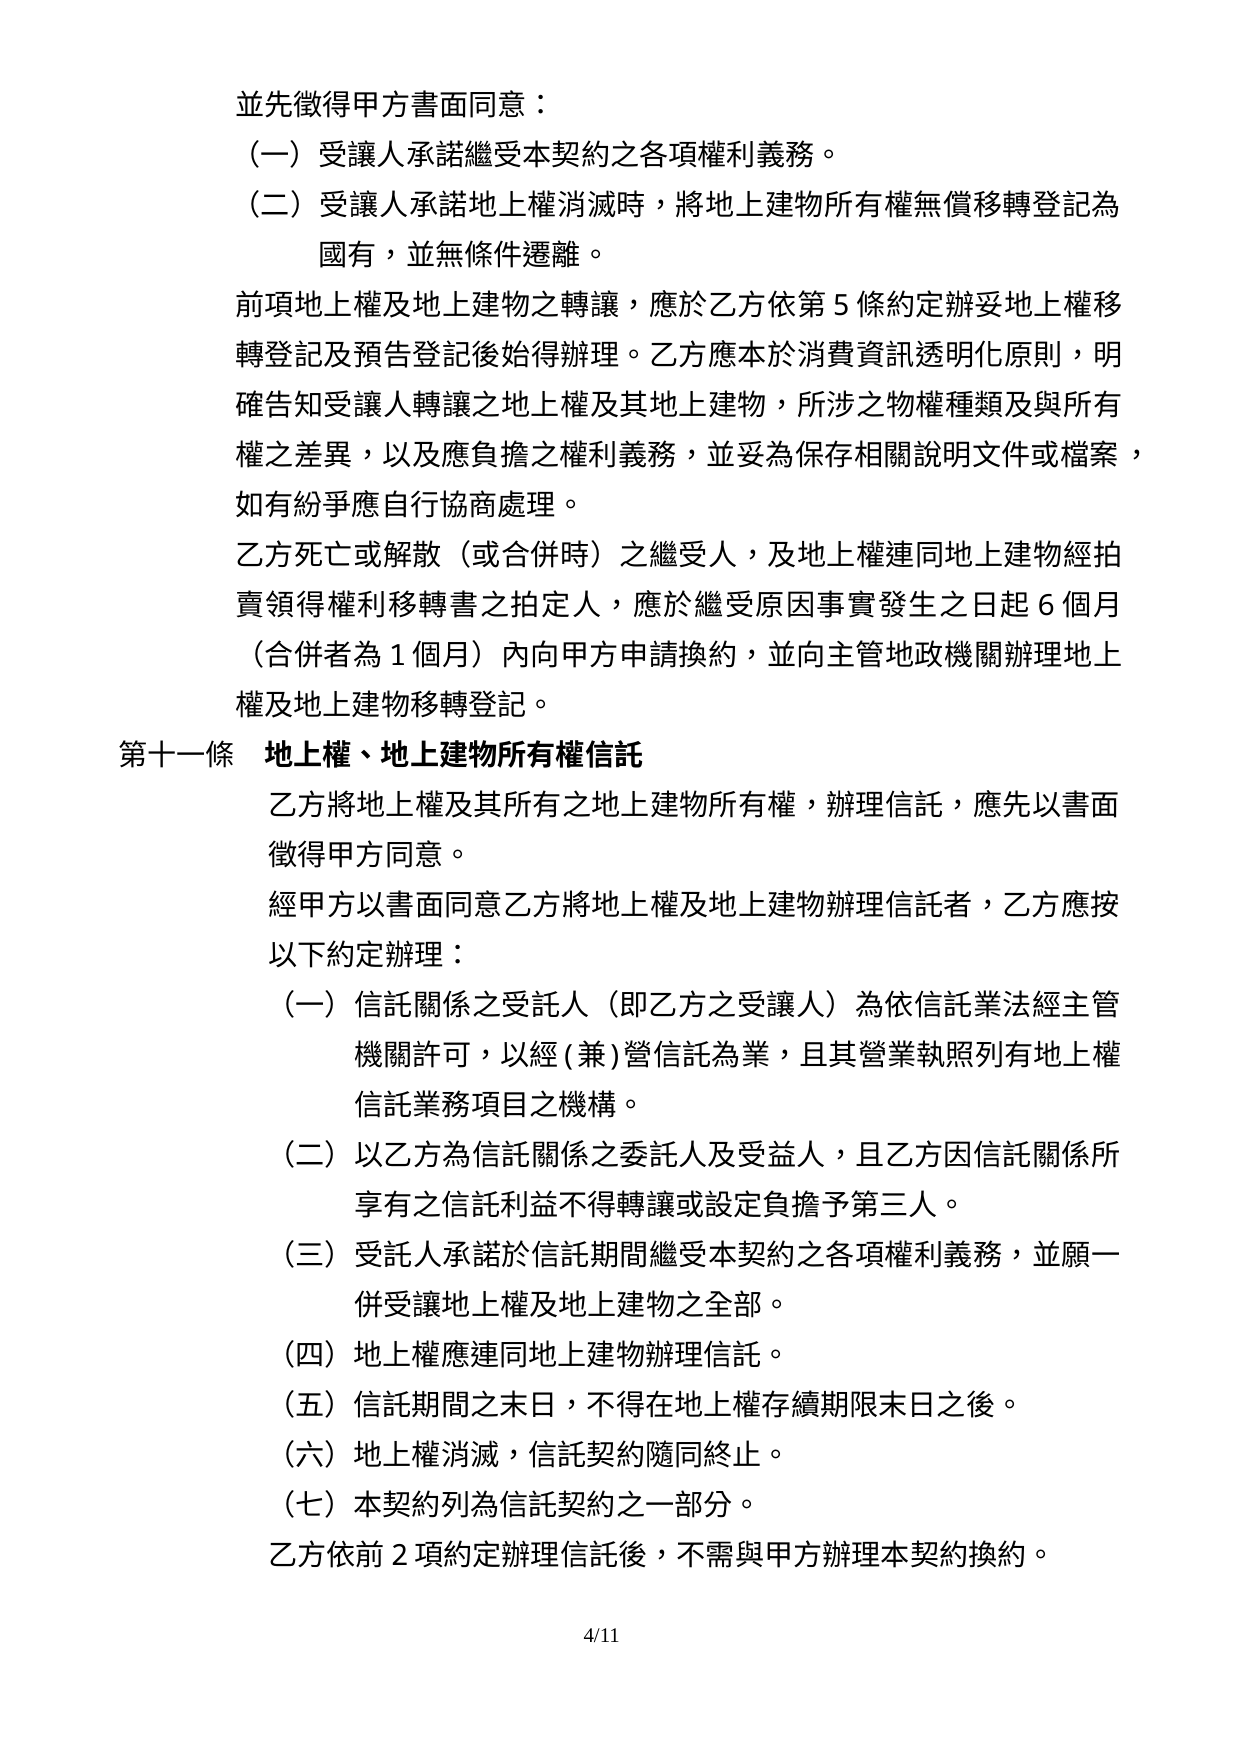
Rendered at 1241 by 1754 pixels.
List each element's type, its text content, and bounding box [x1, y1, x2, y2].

text （七）本契約列為信託契約之一部分。 [266, 1475, 1122, 1525]
text （二）受讓人承諾地上權消滅時，將地上建物所有權無償移轉登記為國有，並無條件遷離。 [231, 175, 1122, 275]
text （三）受託人承諾於信託期間繼受本契約之各項權利義務，並願一併受讓地上權及地上建物之全部。 [266, 1225, 1122, 1325]
text 經甲方以書面同意乙方將地上權及地上建物辦理信託者，乙方應按以下約定辦理： [268, 875, 1122, 975]
text 乙方依前2項約定辦理信託後，不需與甲方辦理本契約換約。 [268, 1525, 1122, 1575]
text 並先徵得甲方書面同意： [235, 75, 1122, 125]
text （一）信託關係之受託人（即乙方之受讓人）為依信託業法經主管機關許可，以經(兼)營信託為業，且其營業執照列有地上權信託業務項目之機構。 [266, 975, 1122, 1125]
text 第十一條 地上權、地上建物所有權信託 [118, 725, 1122, 775]
text （二）以乙方為信託關係之委託人及受益人，且乙方因信託關係所享有之信託利益不得轉讓或設定負擔予第三人。 [266, 1125, 1122, 1225]
text 前項地上權及地上建物之轉讓，應於乙方依第5條約定辦妥地上權移轉登記及預告登記後始得辦理。乙方應本於消費資訊透明化原則，明確告知受讓人轉讓之地上權及其地上建物，所涉之物權種類及與所有權之差異，以及應負擔之權利義務，並妥為保存相關說明文件或檔案，如有紛爭應自行協商處理。 [235, 275, 1122, 525]
text （一）受讓人承諾繼受本契約之各項權利義務。 [231, 125, 1122, 175]
text （五）信託期間之末日，不得在地上權存續期限末日之後。 [266, 1375, 1122, 1425]
text 乙方死亡或解散（或合併時）之繼受人，及地上權連同地上建物經拍賣領得權利移轉書之拍定人，應於繼受原因事實發生之日起6個月（合併者為1個月）內向甲方申請換約，並向主管地政機關辦理地上權及地上建物移轉登記。 [235, 525, 1122, 725]
text 乙方將地上權及其所有之地上建物所有權，辦理信託，應先以書面徵得甲方同意。 [268, 775, 1122, 875]
text （六）地上權消滅，信託契約隨同終止。 [266, 1425, 1122, 1475]
text （四）地上權應連同地上建物辦理信託。 [266, 1325, 1122, 1375]
